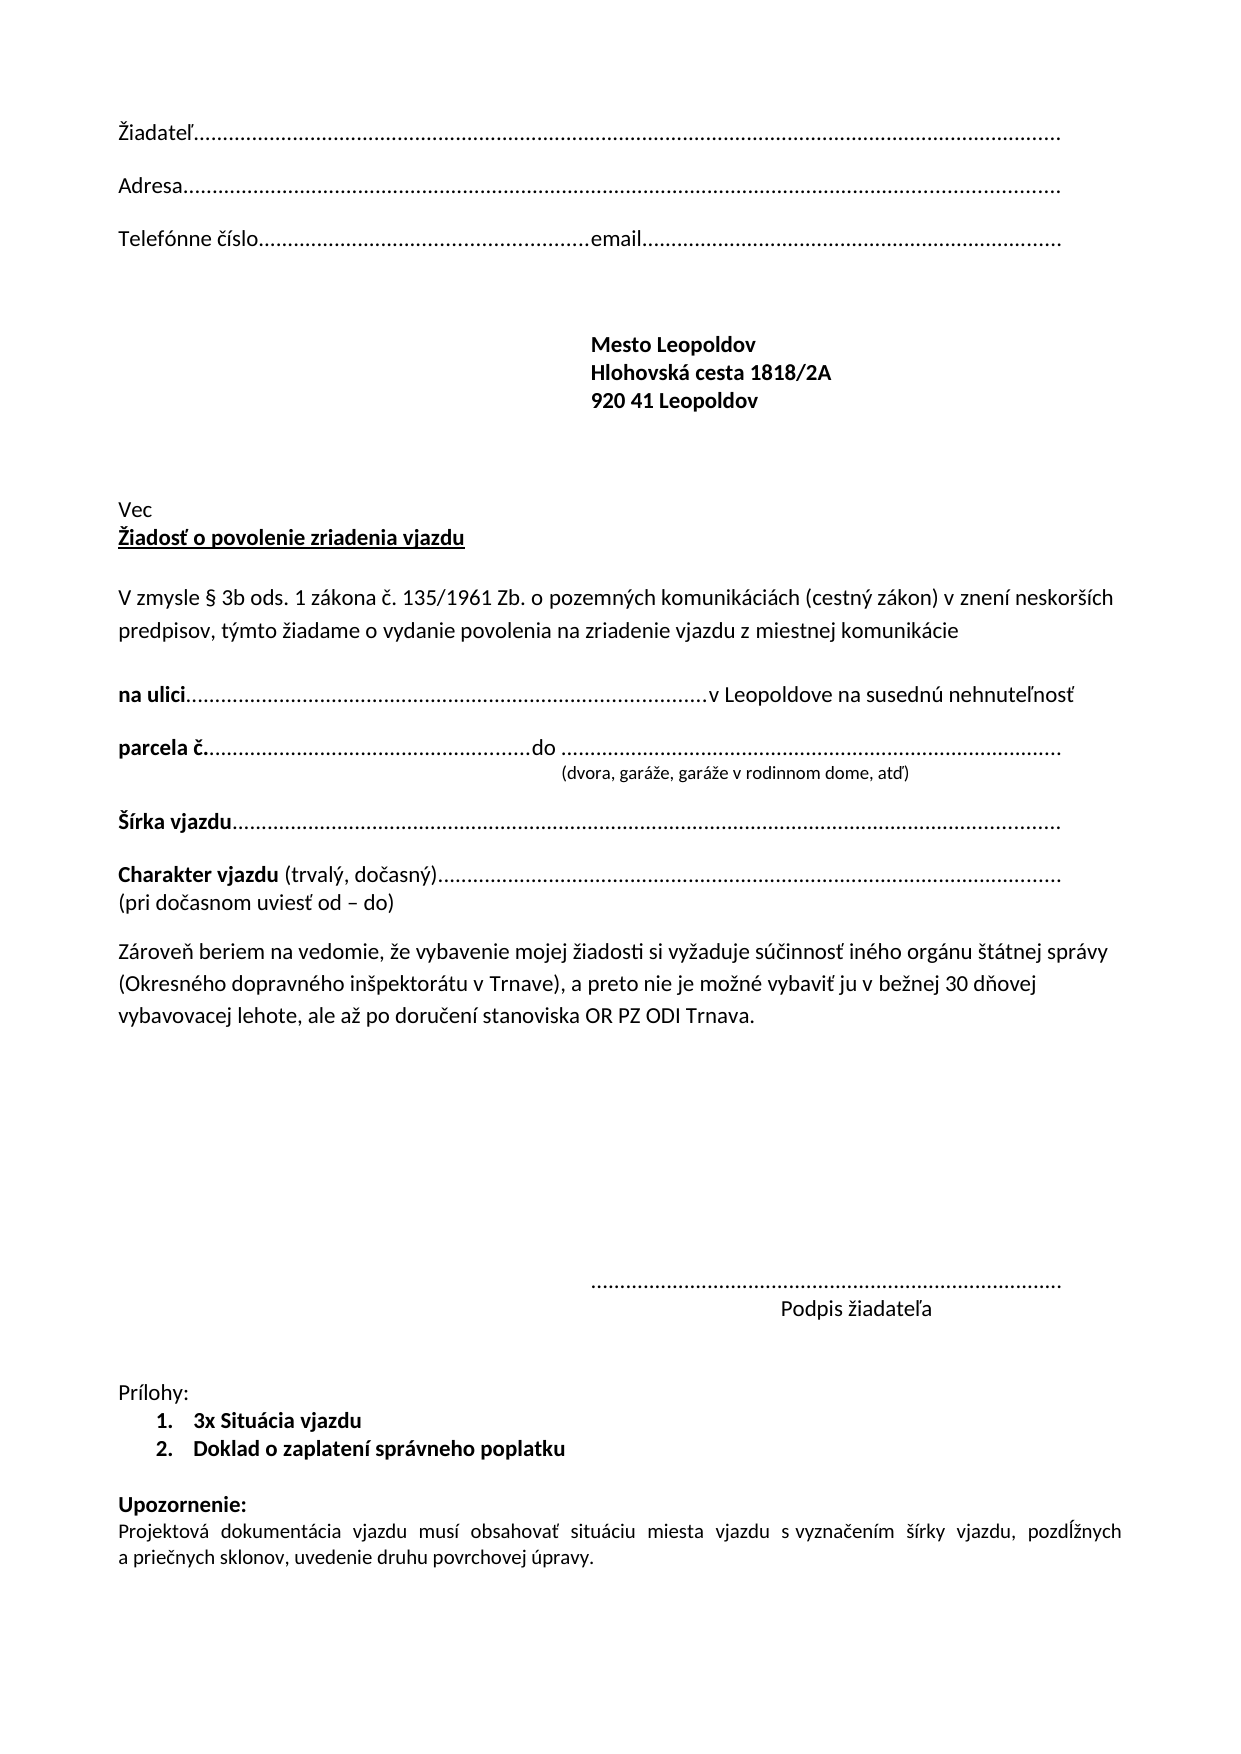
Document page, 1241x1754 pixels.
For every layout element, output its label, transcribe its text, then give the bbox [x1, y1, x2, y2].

text Telefónne číslo email [118, 224, 1122, 252]
text Mesto Leopoldov [591, 330, 1122, 358]
text Žiadosť o povolenie zriadenia vjazdu [118, 523, 1122, 551]
text (pri dočasnom uviesť od – do) [118, 888, 1122, 916]
text Upozornenie: [118, 1491, 1122, 1518]
text Vec [118, 495, 1122, 523]
text 920 41 Leopoldov [591, 386, 1122, 414]
text Zároveň beriem na vedomie, že vybavenie mojej žiadosti si vyžaduje súčinnosť iného orgánu štátnej správy (Okresného dopravného inšpektorátu v Trnave), a preto nie je možné vybaviť ju v bežnej 30 dňovej vybavovacej lehote, ale až po doručení stanoviska OR PZ ODI Trnava. [118, 937, 1122, 1029]
text Podpis žiadateľa [591, 1294, 1122, 1322]
text Adresa [118, 171, 1122, 199]
text na ulici v Leopoldove na susednú nehnuteľnosť [118, 680, 1122, 708]
text Žiadateľ [118, 118, 1122, 146]
list Doklad o zaplatení správneho poplatku [156, 1434, 1122, 1462]
text (dvora, garáže, garáže v rodinnom dome, atď) [561, 761, 1122, 784]
text parcela č. do [118, 733, 1122, 761]
text Projektová dokumentácia vjazdu musí obsahovať situáciu miesta vjazdu s vyznačením šírky vjazdu, pozdĺžnych a priečnych sklonov, uvedenie druhu povrchovej úpravy. [118, 1518, 1122, 1569]
list 3x Situácia vjazdu [156, 1406, 1122, 1434]
text V zmysle § 3b ods. 1 zákona č. 135/1961 Zb. o pozemných komunikáciách (cestný zákon) v znení neskorších predpisov, týmto žiadame o vydanie povolenia na zriadenie vjazdu z miestnej komunikácie [118, 583, 1122, 644]
text Šírka vjazdu [118, 807, 1122, 835]
text Prílohy: [118, 1378, 1122, 1406]
text Hlohovská cesta 1818/2A [591, 358, 1122, 386]
text Charakter vjazdu (trvalý, dočasný) [118, 860, 1122, 888]
